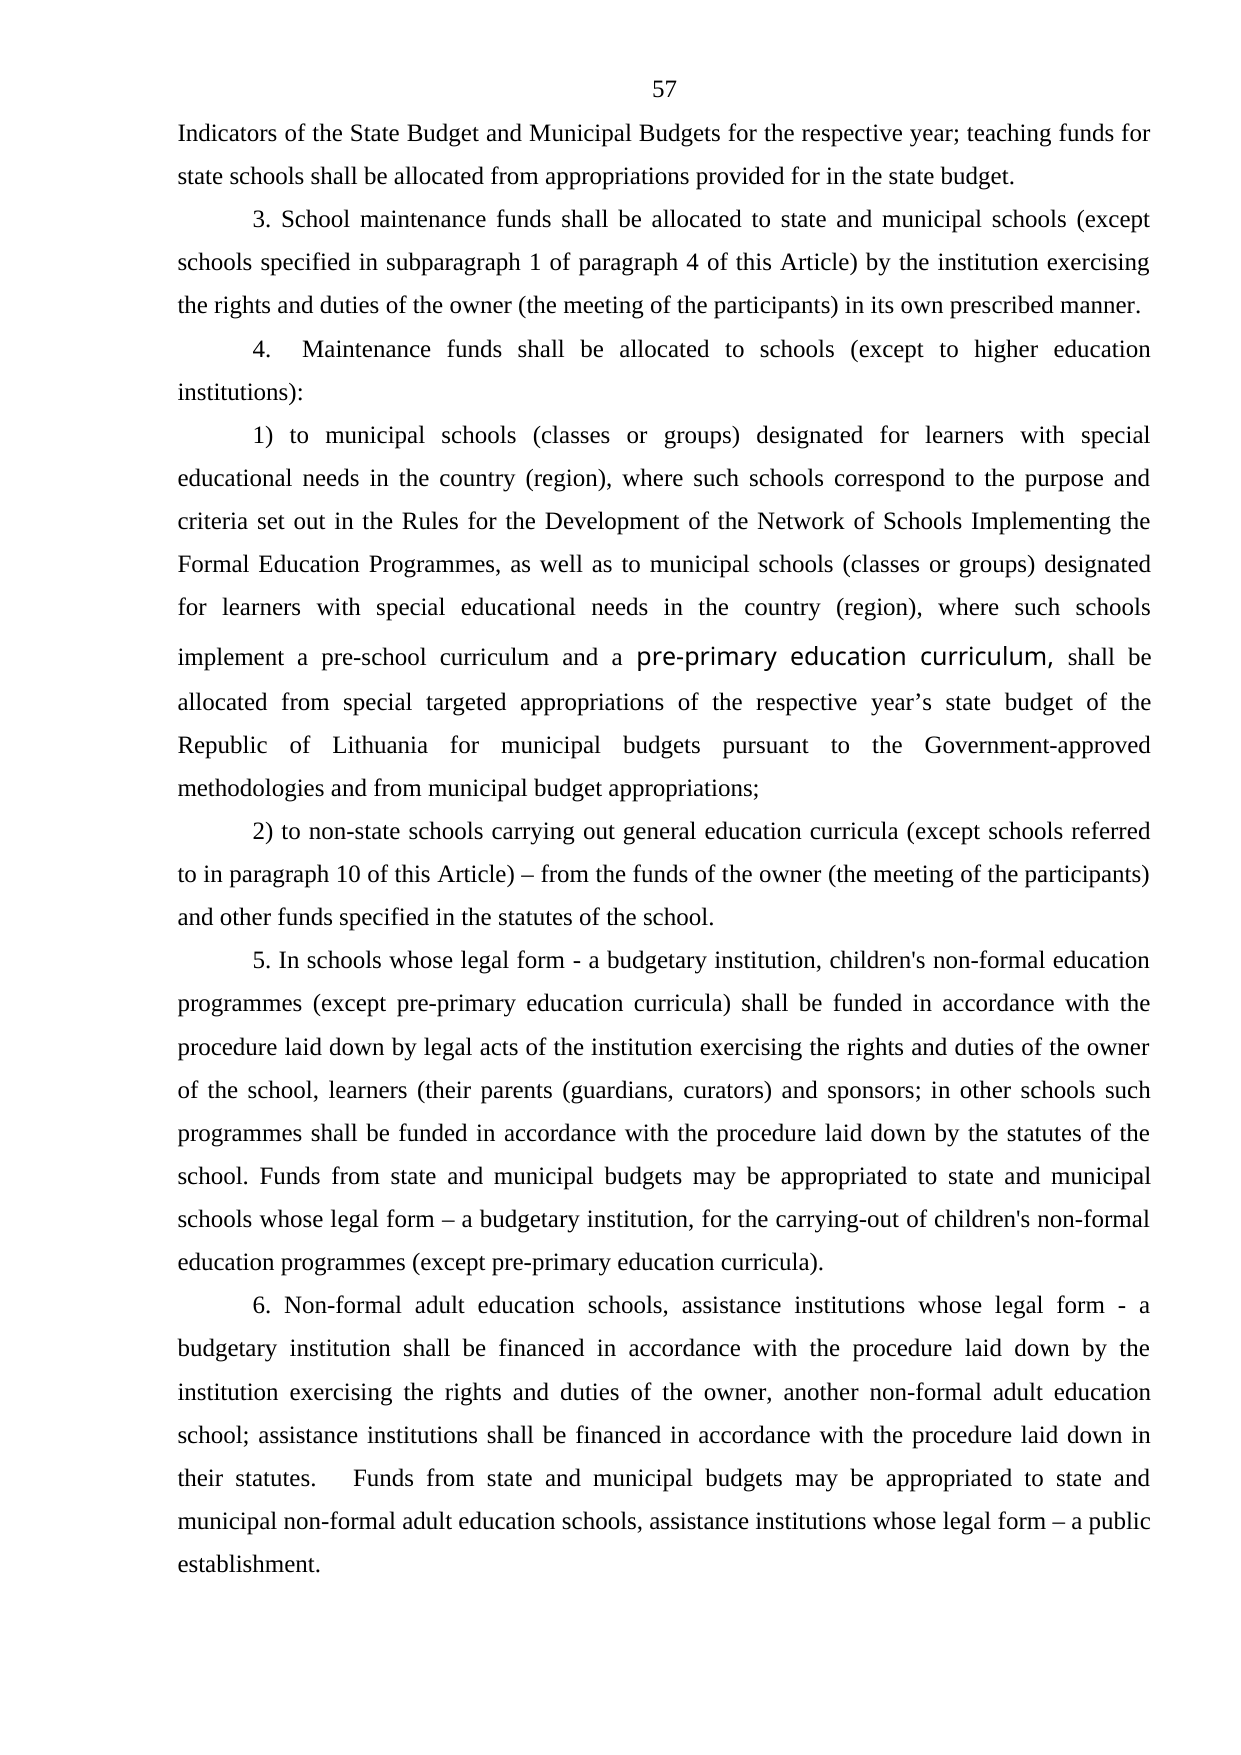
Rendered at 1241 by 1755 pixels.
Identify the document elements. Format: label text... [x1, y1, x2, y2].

text 3. School maintenance funds shall be allocated to state and municipal schools (except schools specified in subparagraph 1 of paragraph 4 of this Article) by the institution exercising the rights and duties of the owner (the meeting of the participants) in its own prescribed manner. [177, 204, 1152, 319]
text 4. Maintenance funds shall be allocated to schools (except to higher education institutions): [177, 334, 1152, 406]
text 5. In schools whose legal form - a budgetary institution, children's non-formal education programmes (except pre-primary education curricula) shall be funded in accordance with the procedure laid down by legal acts of the institution exercising the rights and duties of the owner of the school, learners (their parents (guardians, curators) and sponsors; in other schools such programmes shall be funded in accordance with the procedure laid down by the statutes of the school. Funds from state and municipal budgets may be appropriated to state and municipal schools whose legal form – a budgetary institution, for the carrying-out of children's non-formal education programmes (except pre-primary education curricula). [177, 945, 1152, 1276]
text 2) to non-state schools carrying out general education curricula (except schools referred to in paragraph 10 of this Article) – from the funds of the owner (the meeting of the participants) and other funds specified in the statutes of the school. [177, 816, 1152, 931]
text 6. Non-formal adult education schools, assistance institutions whose legal form - a budgetary institution shall be financed in accordance with the procedure laid down by the institution exercising the rights and duties of the owner, another non-formal adult education school; assistance institutions shall be financed in accordance with the procedure laid down in their statutes. Funds from state and municipal budgets may be appropriated to state and municipal non-formal adult education schools, assistance institutions whose legal form – a public establishment. [177, 1290, 1152, 1578]
text Indicators of the State Budget and Municipal Budgets for the respective year; teaching funds for state schools shall be allocated from appropriations provided for in the state budget. [177, 118, 1152, 190]
text 1) to municipal schools (classes or groups) designated for learners with special educational needs in the country (region), where such schools correspond to the purpose and criteria set out in the Rules for the Development of the Network of Schools Implementing the Formal Education Programmes, as well as to municipal schools (classes or groups) designated for learners with special educational needs in the country (region), where such schools implement a pre-school curriculum and a pre-primary education curriculum, shall be allocated from special targeted appropriations of the respective year’s state budget of the Republic of Lithuania for municipal budgets pursuant to the Government-approved methodologies and from municipal budget appropriations; [177, 420, 1152, 802]
